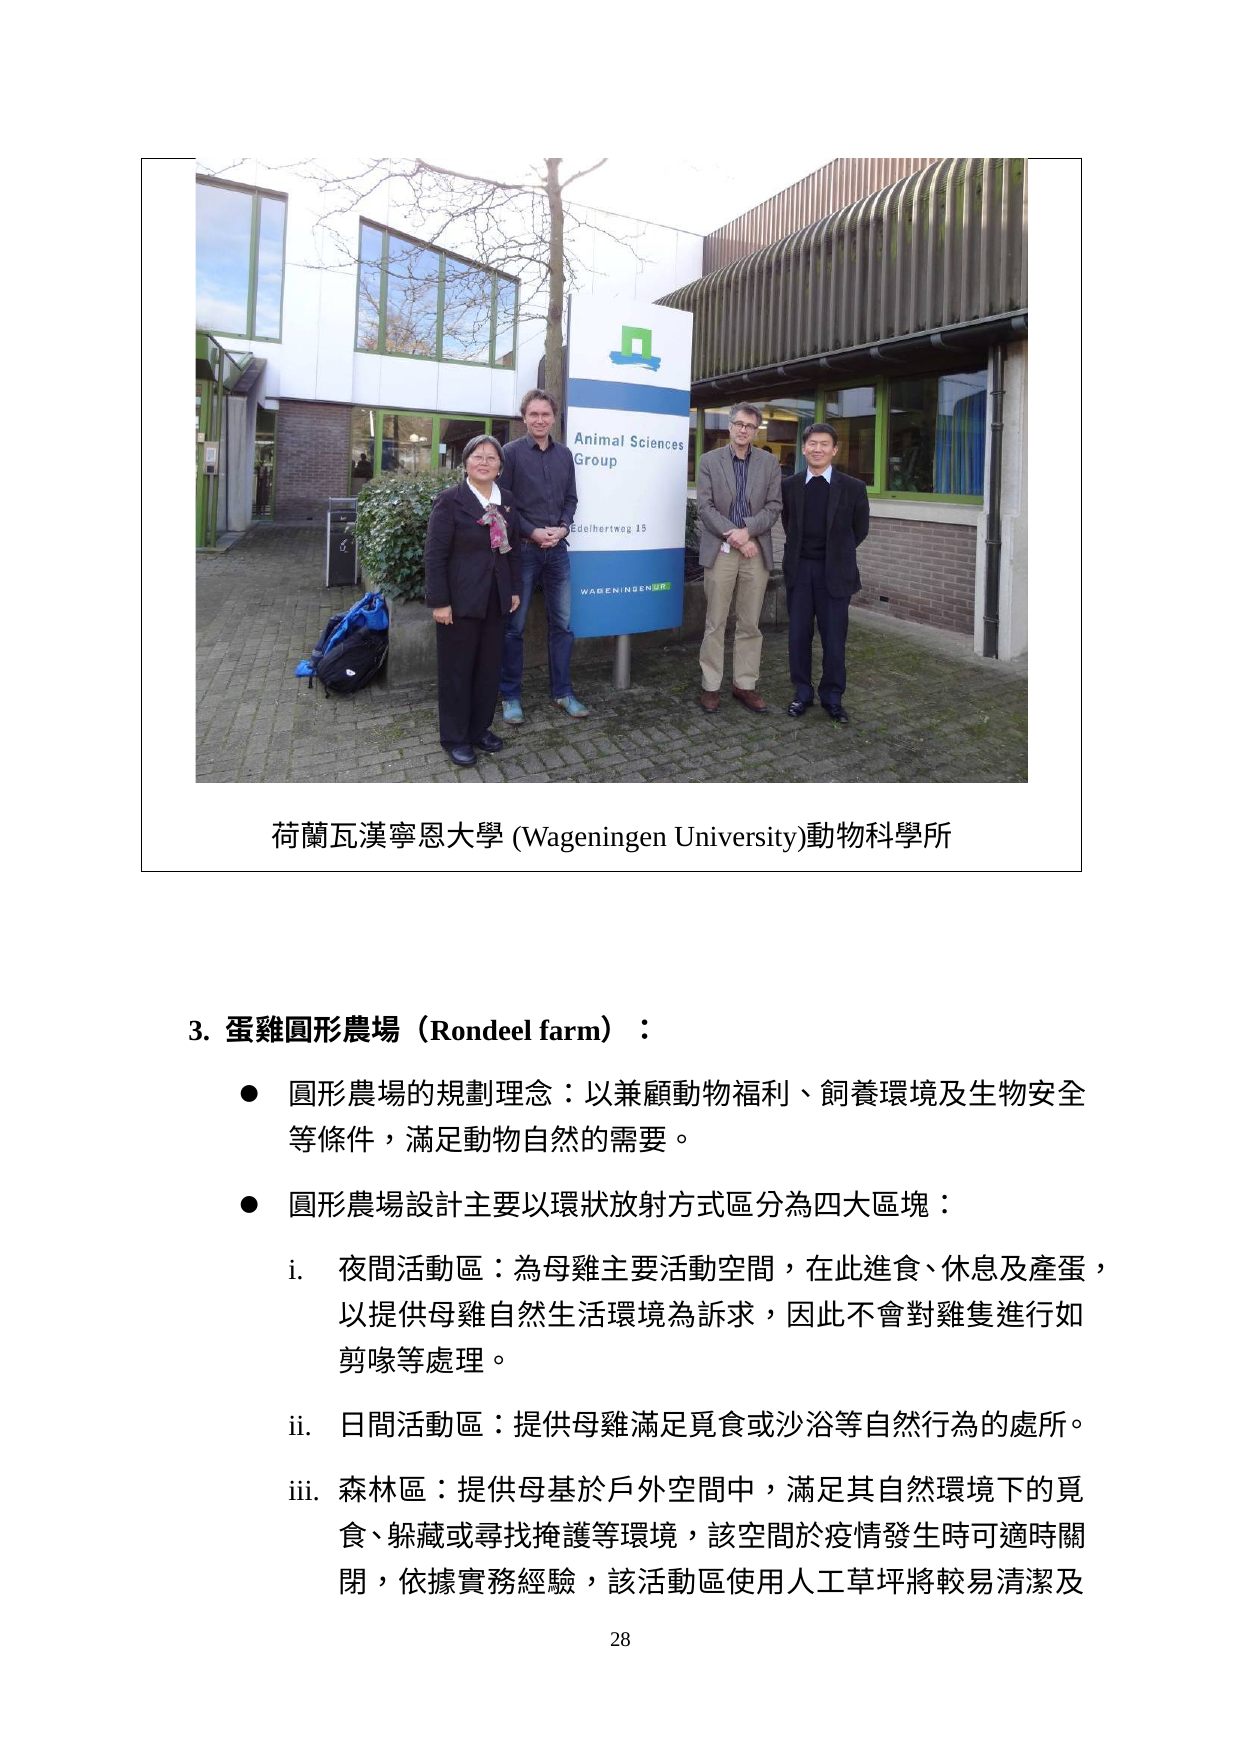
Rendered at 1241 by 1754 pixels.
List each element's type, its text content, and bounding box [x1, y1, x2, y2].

table_header 荷蘭瓦漢寧恩大學 (Wageningen University)動物科學所 [142, 159, 1081, 871]
list 蛋雞圓形農場（Rondeel farm）： [188, 1003, 1087, 1049]
list 日間活動區：提供母雞滿足覓食或沙浴等自然行為的處所。 [288, 1399, 1087, 1445]
list 圓形農場設計主要以環狀放射方式區分為四大區塊： [238, 1178, 1087, 1224]
list 夜間活動區：為母雞主要活動空間，在此進食、休息及產蛋，以提供母雞自然生活環境為訴求，因此不會對雞隻進行如剪喙等處理。 [288, 1243, 1087, 1380]
list 圓形農場的規劃理念：以兼顧動物福利、飼養環境及生物安全等條件，滿足動物自然的需要。 [238, 1068, 1087, 1159]
picture [195, 158, 1028, 783]
list 森林區：提供母基於戶外空間中，滿足其自然環境下的覓食、躲藏或尋找掩護等環境，該空間於疫情發生時可適時關閉，依據實務經驗，該活動區使用人工草坪將較易清潔及 [288, 1464, 1087, 1601]
